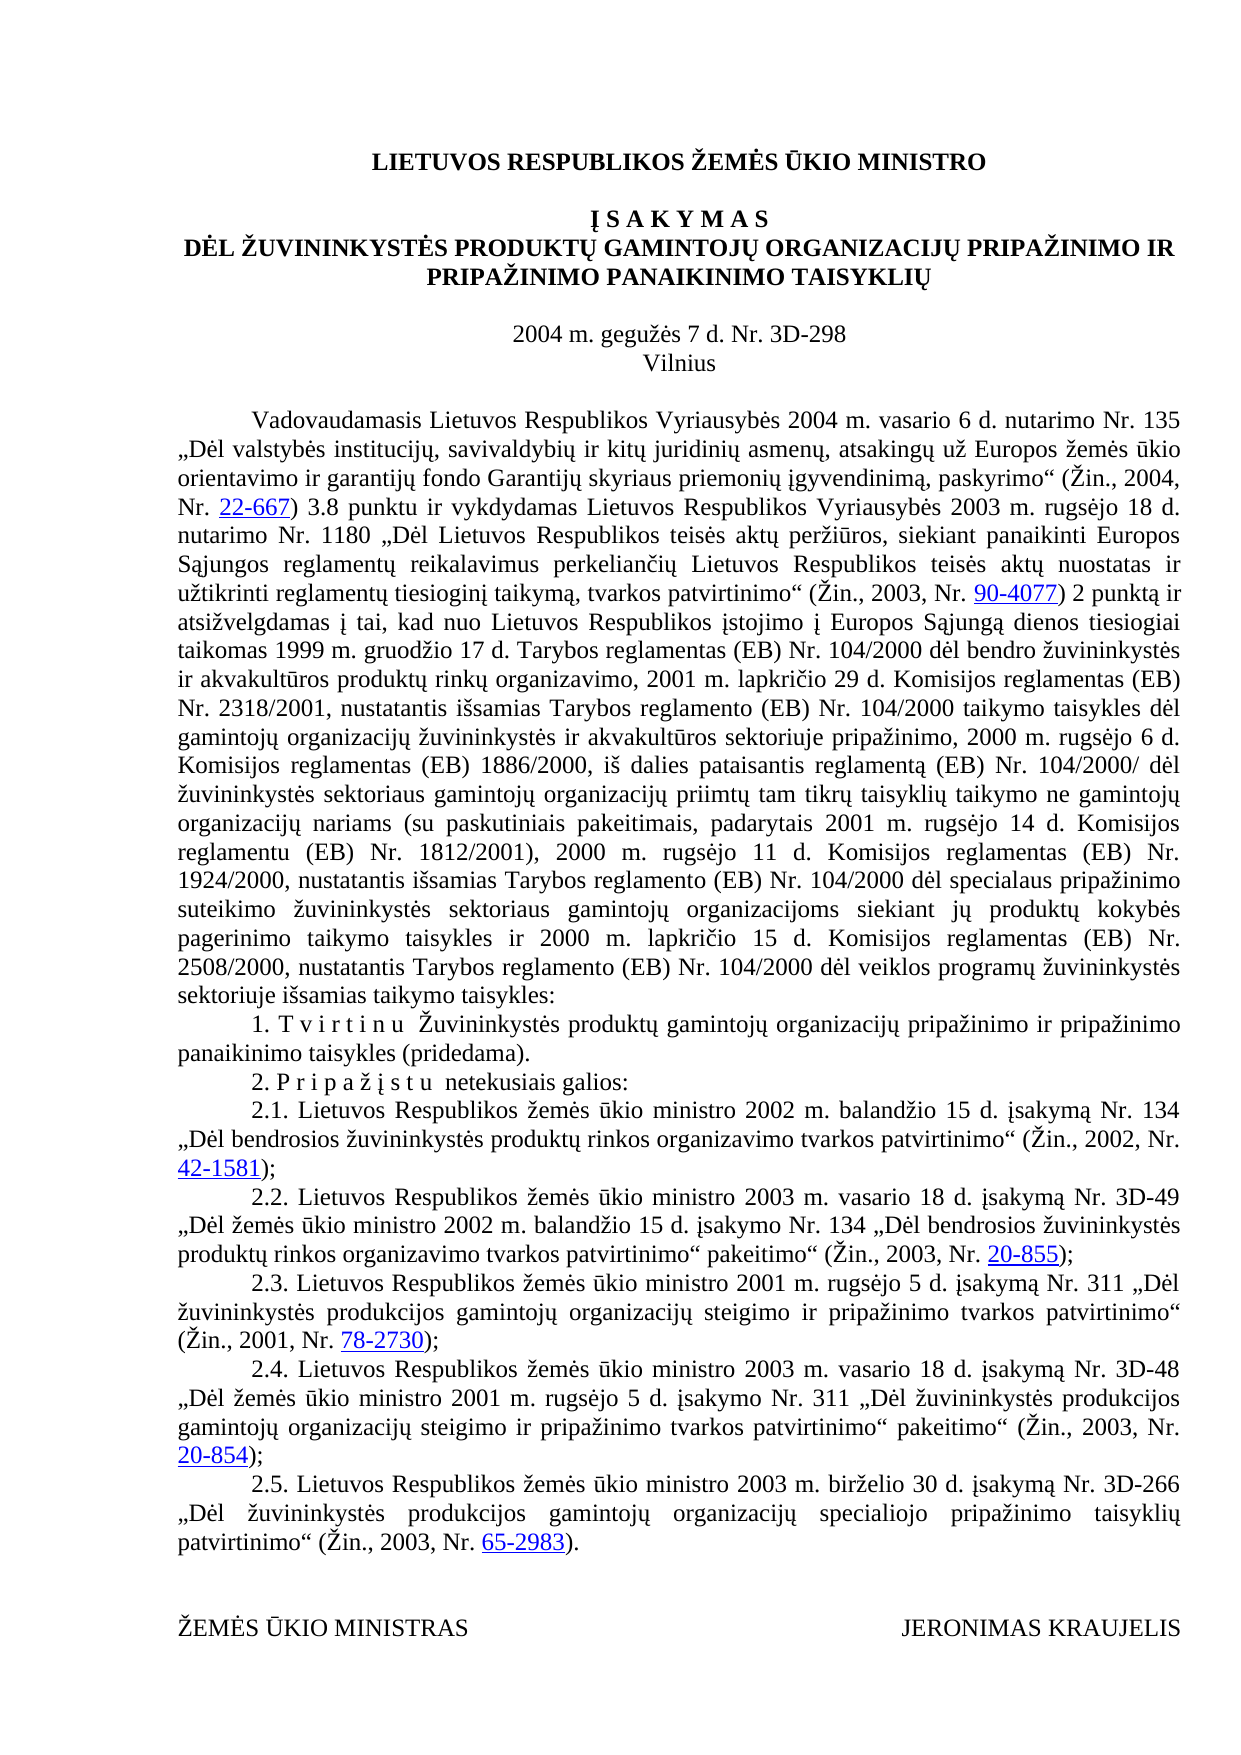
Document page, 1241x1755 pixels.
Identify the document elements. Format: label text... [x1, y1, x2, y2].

text Vilnius [177, 348, 1181, 377]
text 2.4. Lietuvos Respublikos žemės ūkio ministro 2003 m. vasario 18 d. įsakymą Nr. 3D-48 „Dėl žemės ūkio ministro 2001 m. rugsėjo 5 d. įsakymo Nr. 311 „Dėl žuvininkystės produkcijos gamintojų organizacijų steigimo ir pripažinimo tvarkos patvirtinimo“ pakeitimo“ (Žin., 2003, Nr. 20-854); [177, 1354, 1181, 1469]
text 2.5. Lietuvos Respublikos žemės ūkio ministro 2003 m. birželio 30 d. įsakymą Nr. 3D-266 „Dėl žuvininkystės produkcijos gamintojų organizacijų specialiojo pripažinimo taisyklių patvirtinimo“ (Žin., 2003, Nr. 65-2983). [177, 1469, 1181, 1556]
text DĖL ŽUVININKYSTĖS PRODUKTŲ GAMINTOJŲ ORGANIZACIJŲ PRIPAŽINIMO IR PRIPAŽINIMO PANAIKINIMO TAISYKLIŲ [177, 233, 1181, 291]
text Vadovaudamasis Lietuvos Respublikos Vyriausybės 2004 m. vasario 6 d. nutarimo Nr. 135 „Dėl valstybės institucijų, savivaldybių ir kitų juridinių asmenų, atsakingų už Europos žemės ūkio orientavimo ir garantijų fondo Garantijų skyriaus priemonių įgyvendinimą, paskyrimo“ (Žin., 2004, Nr. 22-667) 3.8 punktu ir vykdydamas Lietuvos Respublikos Vyriausybės 2003 m. rugsėjo 18 d. nutarimo Nr. 1180 „Dėl Lietuvos Respublikos teisės aktų peržiūros, siekiant panaikinti Europos Sąjungos reglamentų reikalavimus perkeliančių Lietuvos Respublikos teisės aktų nuostatas ir užtikrinti reglamentų tiesioginį taikymą, tvarkos patvirtinimo“ (Žin., 2003, Nr. 90-4077) 2 punktą ir atsižvelgdamas į tai, kad nuo Lietuvos Respublikos įstojimo į Europos Sąjungą dienos tiesiogiai taikomas 1999 m. gruodžio 17 d. Tarybos reglamentas (EB) Nr. 104/2000 dėl bendro žuvininkystės ir akvakultūros produktų rinkų organizavimo, 2001 m. lapkričio 29 d. Komisijos reglamentas (EB) Nr. 2318/2001, nustatantis išsamias Tarybos reglamento (EB) Nr. 104/2000 taikymo taisykles dėl gamintojų organizacijų žuvininkystės ir akvakultūros sektoriuje pripažinimo, 2000 m. rugsėjo 6 d. Komisijos reglamentas (EB) 1886/2000, iš dalies pataisantis reglamentą (EB) Nr. 104/2000/ dėl žuvininkystės sektoriaus gamintojų organizacijų priimtų tam tikrų taisyklių taikymo ne gamintojų organizacijų nariams (su paskutiniais pakeitimais, padarytais 2001 m. rugsėjo 14 d. Komisijos reglamentu (EB) Nr. 1812/2001), 2000 m. rugsėjo 11 d. Komisijos reglamentas (EB) Nr. 1924/2000, nustatantis išsamias Tarybos reglamento (EB) Nr. 104/2000 dėl specialaus pripažinimo suteikimo žuvininkystės sektoriaus gamintojų organizacijoms siekiant jų produktų kokybės pagerinimo taikymo taisykles ir 2000 m. lapkričio 15 d. Komisijos reglamentas (EB) Nr. 2508/2000, nustatantis Tarybos reglamento (EB) Nr. 104/2000 dėl veiklos programų žuvininkystės sektoriuje išsamias taikymo taisykles: [177, 406, 1181, 1009]
text Į S A K Y M A S [177, 204, 1181, 233]
text 2.3. Lietuvos Respublikos žemės ūkio ministro 2001 m. rugsėjo 5 d. įsakymą Nr. 311 „Dėl žuvininkystės produkcijos gamintojų organizacijų steigimo ir pripažinimo tvarkos patvirtinimo“ (Žin., 2001, Nr. 78-2730); [177, 1268, 1181, 1354]
text ŽEMĖS ŪKIO MINISTRAS JERONIMAS KRAUJELIS [177, 1613, 1181, 1642]
text 2.2. Lietuvos Respublikos žemės ūkio ministro 2003 m. vasario 18 d. įsakymą Nr. 3D-49 „Dėl žemės ūkio ministro 2002 m. balandžio 15 d. įsakymo Nr. 134 „Dėl bendrosios žuvininkystės produktų rinkos organizavimo tvarkos patvirtinimo“ pakeitimo“ (Žin., 2003, Nr. 20-855); [177, 1182, 1181, 1268]
text 2004 m. gegužės 7 d. Nr. 3D-298 [177, 319, 1181, 348]
text 1. Tvirtinu Žuvininkystės produktų gamintojų organizacijų pripažinimo ir pripažinimo panaikinimo taisykles (pridedama). [177, 1009, 1181, 1067]
text 2.1. Lietuvos Respublikos žemės ūkio ministro 2002 m. balandžio 15 d. įsakymą Nr. 134 „Dėl bendrosios žuvininkystės produktų rinkos organizavimo tvarkos patvirtinimo“ (Žin., 2002, Nr. 42-1581); [177, 1096, 1181, 1182]
text LIETUVOS RESPUBLIKOS ŽEMĖS ŪKIO MINISTRO [177, 147, 1181, 176]
text 2. Pripažįstu netekusiais galios: [177, 1067, 1181, 1096]
